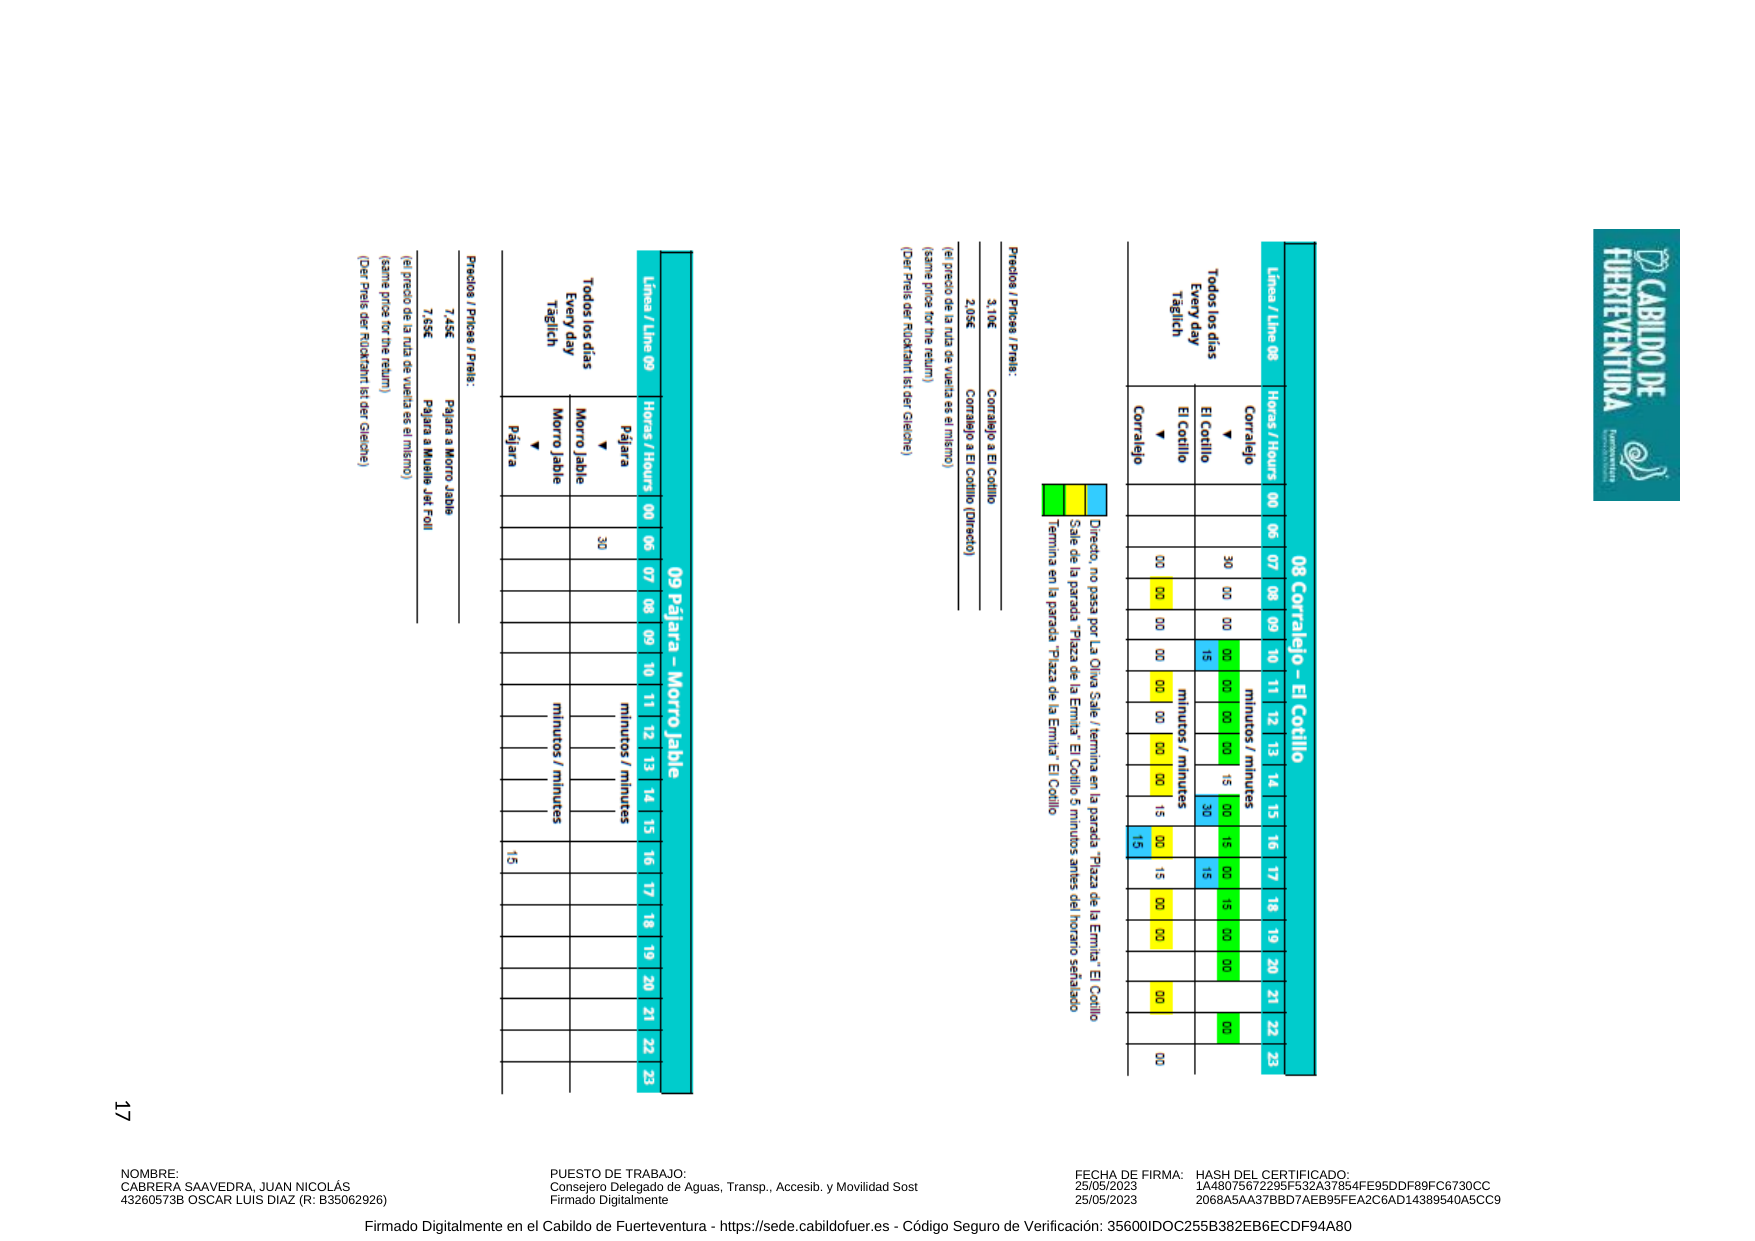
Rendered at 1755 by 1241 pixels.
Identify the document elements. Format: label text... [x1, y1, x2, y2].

text 17 [110, 1099, 136, 1124]
